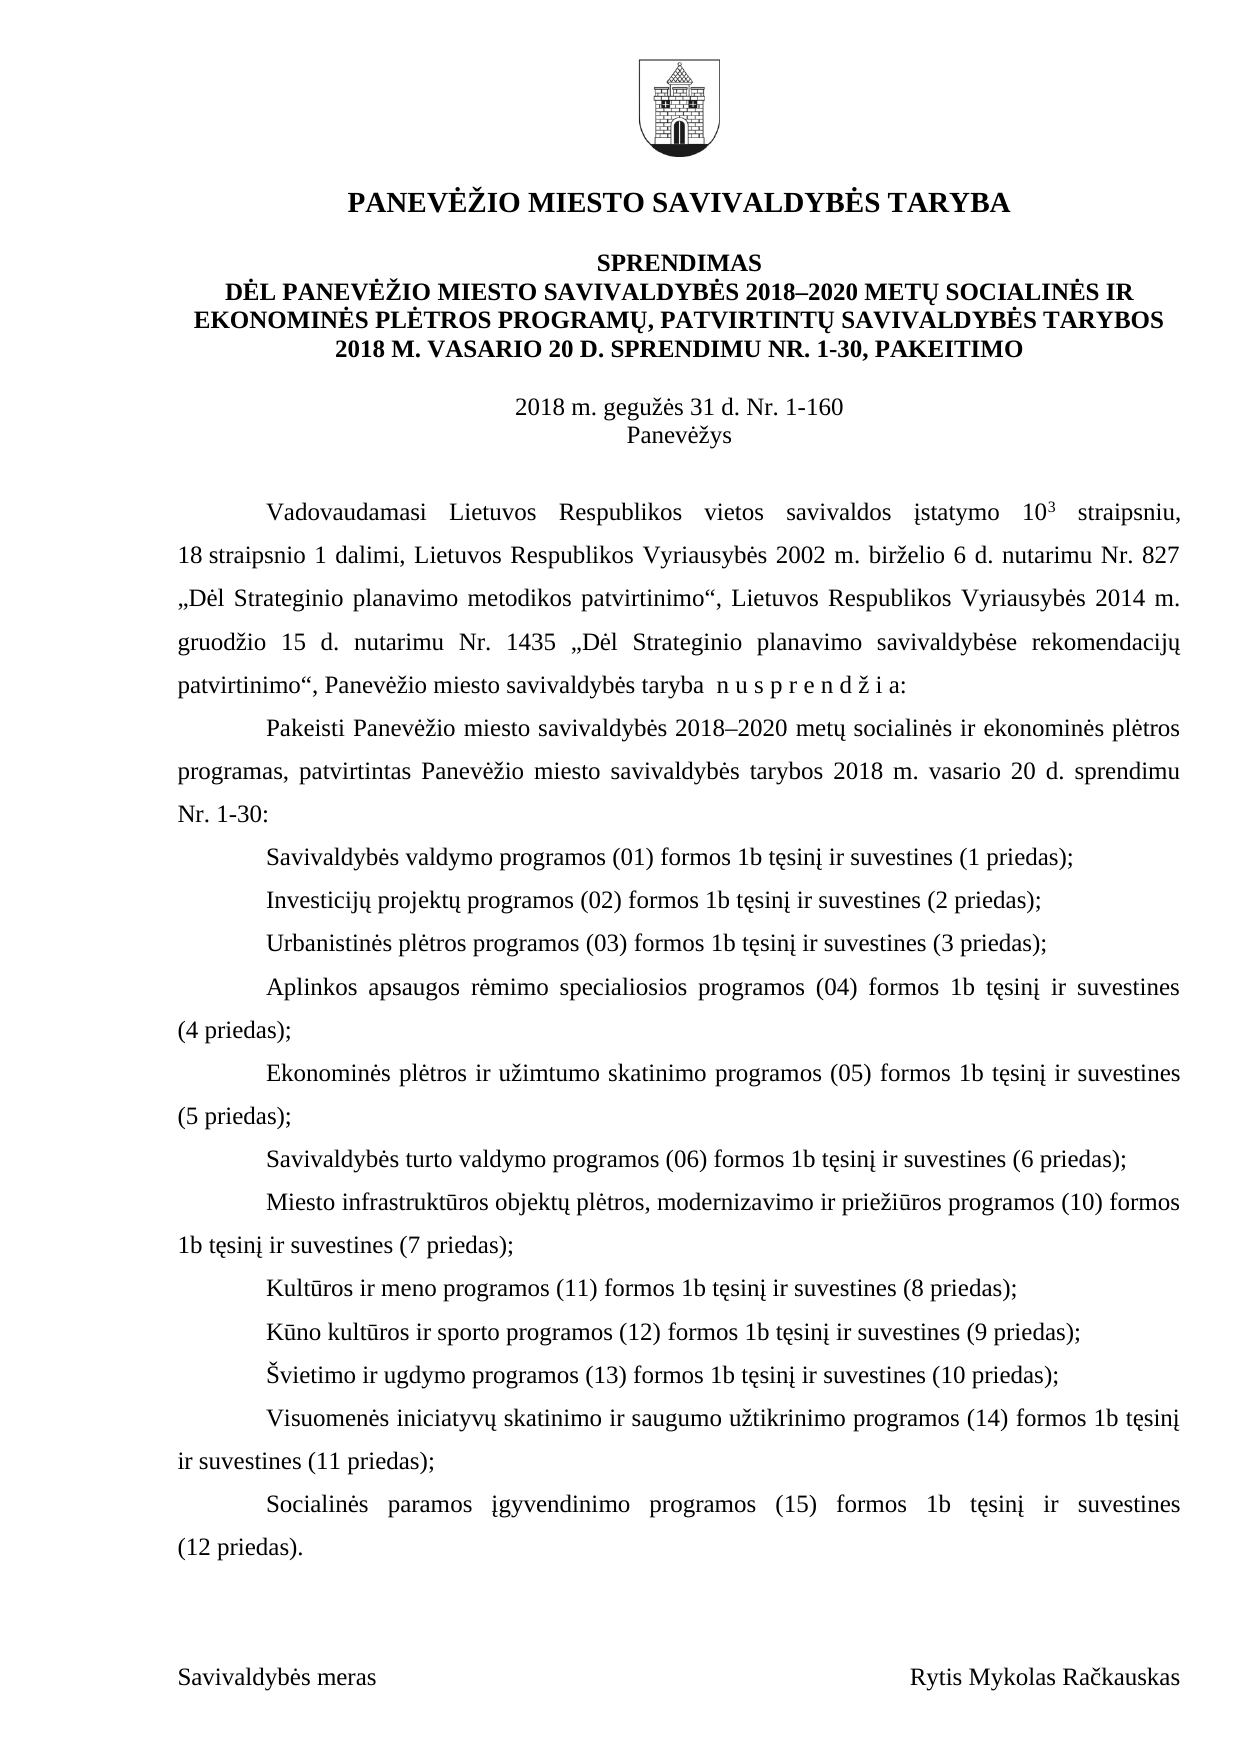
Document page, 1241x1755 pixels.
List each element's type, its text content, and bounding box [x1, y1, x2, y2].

text Socialinės paramos įgyvendinimo programos (15) formos 1b tęsinį ir suvestines (12 priedas). [177, 1489, 1181, 1561]
text DĖL PANEVĖŽIO MIESTO SAVIVALDYBĖS 2018–2020 METŲ SOCIALINĖS IR EKONOMINĖS PLĖTROS PROGRAMŲ, PATVIRTINTŲ SAVIVALDYBĖS TARYBOS 2018 M. VASARIO 20 D. SPRENDIMU NR. 1-30, PAKEITIMO [177, 277, 1181, 363]
text Visuomenės iniciatyvų skatinimo ir saugumo užtikrinimo programos (14) formos 1b tęsinį ir suvestines (11 priedas); [177, 1403, 1181, 1475]
text Kūno kultūros ir sporto programos (12) formos 1b tęsinį ir suvestines (9 priedas); [177, 1317, 1190, 1345]
text Ekonominės plėtros ir užimtumo skatinimo programos (05) formos 1b tęsinį ir suvestines (5 priedas); [177, 1058, 1181, 1130]
text Investicijų projektų programos (02) formos 1b tęsinį ir suvestines (2 priedas); [177, 885, 1190, 914]
text Vadovaudamasi Lietuvos Respublikos vietos savivaldos įstatymo 103 straipsniu, 18 straipsnio 1 dalimi, Lietuvos Respublikos Vyriausybės 2002 m. birželio 6 d. nutarimu Nr. 827 „Dėl Strateginio planavimo metodikos patvirtinimo“, Lietuvos Respublikos Vyriausybės 2014 m. gruodžio 15 d. nutarimu Nr. 1435 „Dėl Strateginio planavimo savivaldybėse rekomendacijų patvirtinimo“, Panevėžio miesto savivaldybės taryba n u s p r e n d ž i a: [177, 497, 1181, 698]
text Švietimo ir ugdymo programos (13) formos 1b tęsinį ir suvestines (10 priedas); [177, 1360, 1190, 1388]
text Pakeisti Panevėžio miesto savivaldybės 2018–2020 metų socialinės ir ekonominės plėtros programas, patvirtintas Panevėžio miesto savivaldybės tarybos 2018 m. vasario 20 d. sprendimu Nr. 1-30: [177, 713, 1181, 828]
text Panevėžys [177, 420, 1181, 449]
text Savivaldybės turto valdymo programos (06) formos 1b tęsinį ir suvestines (6 priedas); [177, 1144, 1190, 1173]
text 2018 m. gegužės 31 d. Nr. 1-160 [177, 392, 1181, 420]
text Urbanistinės plėtros programos (03) formos 1b tęsinį ir suvestines (3 priedas); [177, 928, 1190, 957]
text Kultūros ir meno programos (11) formos 1b tęsinį ir suvestines (8 priedas); [177, 1273, 1190, 1302]
text Miesto infrastruktūros objektų plėtros, modernizavimo ir priežiūros programos (10) formos 1b tęsinį ir suvestines (7 priedas); [177, 1187, 1181, 1259]
text Savivaldybės meras Rytis Mykolas Račkauskas [177, 1662, 1190, 1690]
text Savivaldybės valdymo programos (01) formos 1b tęsinį ir suvestines (1 priedas); [177, 842, 1190, 871]
text SPRENDIMAS [177, 248, 1181, 277]
text Aplinkos apsaugos rėmimo specialiosios programos (04) formos 1b tęsinį ir suvestines (4 priedas); [177, 972, 1181, 1043]
text PANEVĖŽIO MIESTO SAVIVALDYBĖS TARYBA [177, 186, 1181, 219]
